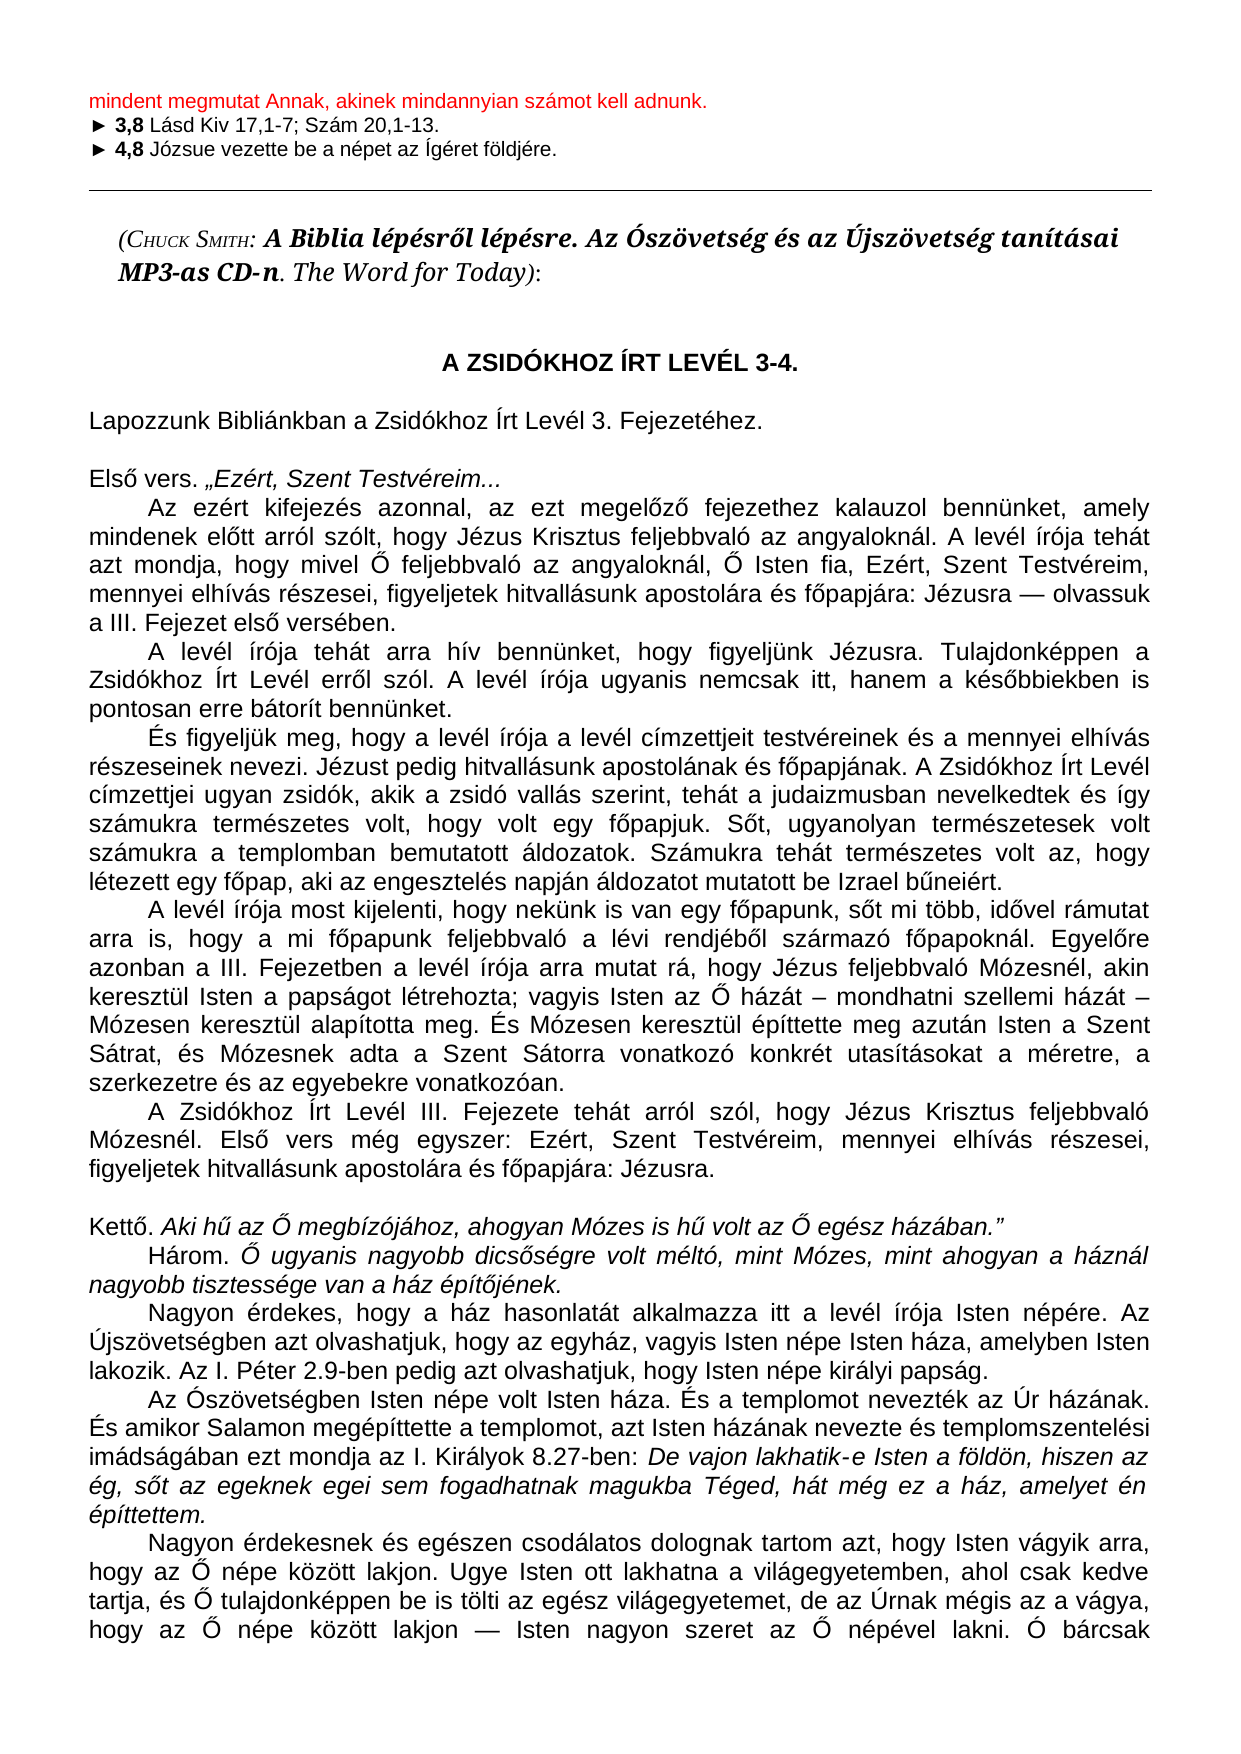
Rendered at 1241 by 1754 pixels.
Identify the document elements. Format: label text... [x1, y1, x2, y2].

text ► 3,8 Lásd Kiv 17,1-7; Szám 20,1-13. [88, 112, 1152, 137]
text Lapozzunk Bibliánkban a Zsidókhoz Írt Levél 3. Fejezetéhez. [88, 406, 1152, 434]
text És figyeljük meg, hogy a levél írója a levél címzettjeit testvéreinek és a mennyei elhívás részeseinek nevezi. Jézust pedig hitvallásunk apostolának és főpapjának. A Zsidókhoz Írt Levél címzettjei ugyan zsidók, akik a zsidó vallás szerint, tehát a judaizmusban nevelkedtek és így számukra természetes volt, hogy volt egy főpapjuk. Sőt, ugyanolyan természetesek volt számukra a templomban bemutatott áldozatok. Számukra tehát természetes volt az, hogy létezett egy főpap, aki az engesztelés napján áldozatot mutatott be Izrael bűneiért. [88, 723, 1152, 895]
text Első vers. „Ezért, Szent Testvéreim... [88, 464, 1152, 493]
text (Chuck Smith: A Biblia lépésről lépésre. Az Ószövetség és az Újszövetség tanításai MP3-as CD‑n. The Word for Today): [88, 191, 1152, 318]
text A ZSIDÓKHOZ ÍRT LEVÉL 3-4. [88, 347, 1152, 376]
text Három. Ő ugyanis nagyobb dicsőségre volt méltó, mint Mózes, mint ahogyan a háznál nagyobb tisztessége van a ház építőjének. [88, 1241, 1152, 1298]
text Az ezért kifejezés azonnal, az ezt megelőző fejezethez kalauzol bennünket, amely mindenek előtt arról szólt, hogy Jézus Krisztus feljebbvaló az angyaloknál. A levél írója tehát azt mondja, hogy mivel Ő feljebbvaló az angyaloknál, Ő Isten fia, Ezért, Szent Testvéreim, mennyei elhívás részesei, figyeljetek hitvallásunk apostolára és főpapjára: Jézusra ― olvassuk a III. Fejezet első versében. [88, 493, 1152, 636]
text Nagyon érdekes, hogy a ház hasonlatát alkalmazza itt a levél írója Isten népére. Az Újszövetségben azt olvashatjuk, hogy az egyház, vagyis Isten népe Isten háza, amelyben Isten lakozik. Az I. Péter 2.9-ben pedig azt olvashatjuk, hogy Isten népe királyi papság. [88, 1298, 1152, 1385]
text A levél írója most kijelenti, hogy nekünk is van egy főpapunk, sőt mi több, idővel rámutat arra is, hogy a mi főpapunk feljebbvaló a lévi rendjéből származó főpapoknál. Egyelőre azonban a III. Fejezetben a levél írója arra mutat rá, hogy Jézus feljebbvaló Mózesnél, akin keresztül Isten a papságot létrehozta; vagyis Isten az Ő házát – mondhatni szellemi házát – Mózesen keresztül alapította meg. És Mózesen keresztül építtette meg azután Isten a Szent Sátrat, és Mózesnek adta a Szent Sátorra vonatkozó konkrét utasításokat a méretre, a szerkezetre és az egyebekre vonatkozóan. [88, 895, 1152, 1096]
text mindent megmutat Annak, akinek mindannyian számot kell adnunk. [88, 88, 1152, 112]
text Az Ószövetségben Isten népe volt Isten háza. És a templomot nevezték az Úr házának. És amikor Salamon megépíttette a templomot, azt Isten házának nevezte és templomszentelési imádságában ezt mondja az I. Királyok 8.27-ben: De vajon lakhatik‑e Isten a földön, hiszen az ég, sőt az egeknek egei sem fogadhatnak magukba Téged, hát még ez a ház, amelyet én építtettem. [88, 1385, 1152, 1528]
text Nagyon érdekesnek és egészen csodálatos dolognak tartom azt, hogy Isten vágyik arra, hogy az Ő népe között lakjon. Ugye Isten ott lakhatna a világegyetemben, ahol csak kedve tartja, és Ő tulajdonképpen be is tölti az egész világegyetemet, de az Úrnak mégis az a vágya, hogy az Ő népe között lakjon ― Isten nagyon szeret az Ő népével lakni. Ó bárcsak [88, 1528, 1152, 1643]
text A levél írója tehát arra hív bennünket, hogy figyeljünk Jézusra. Tulajdonképpen a Zsidókhoz Írt Levél erről szól. A levél írója ugyanis nemcsak itt, hanem a későbbiekben is pontosan erre bátorít bennünket. [88, 636, 1152, 723]
text ► 4,8 Józsue vezette be a népet az Ígéret földjére. [88, 137, 1152, 161]
text A Zsidókhoz Írt Levél III. Fejezete tehát arról szól, hogy Jézus Krisztus feljebbvaló Mózesnél. Első vers még egyszer: Ezért, Szent Testvéreim, mennyei elhívás részesei, figyeljetek hitvallásunk apostolára és főpapjára: Jézusra. [88, 1096, 1152, 1183]
text Kettő. Aki hű az Ő megbízójához, ahogyan Mózes is hű volt az Ő egész házában.” [88, 1212, 1152, 1241]
